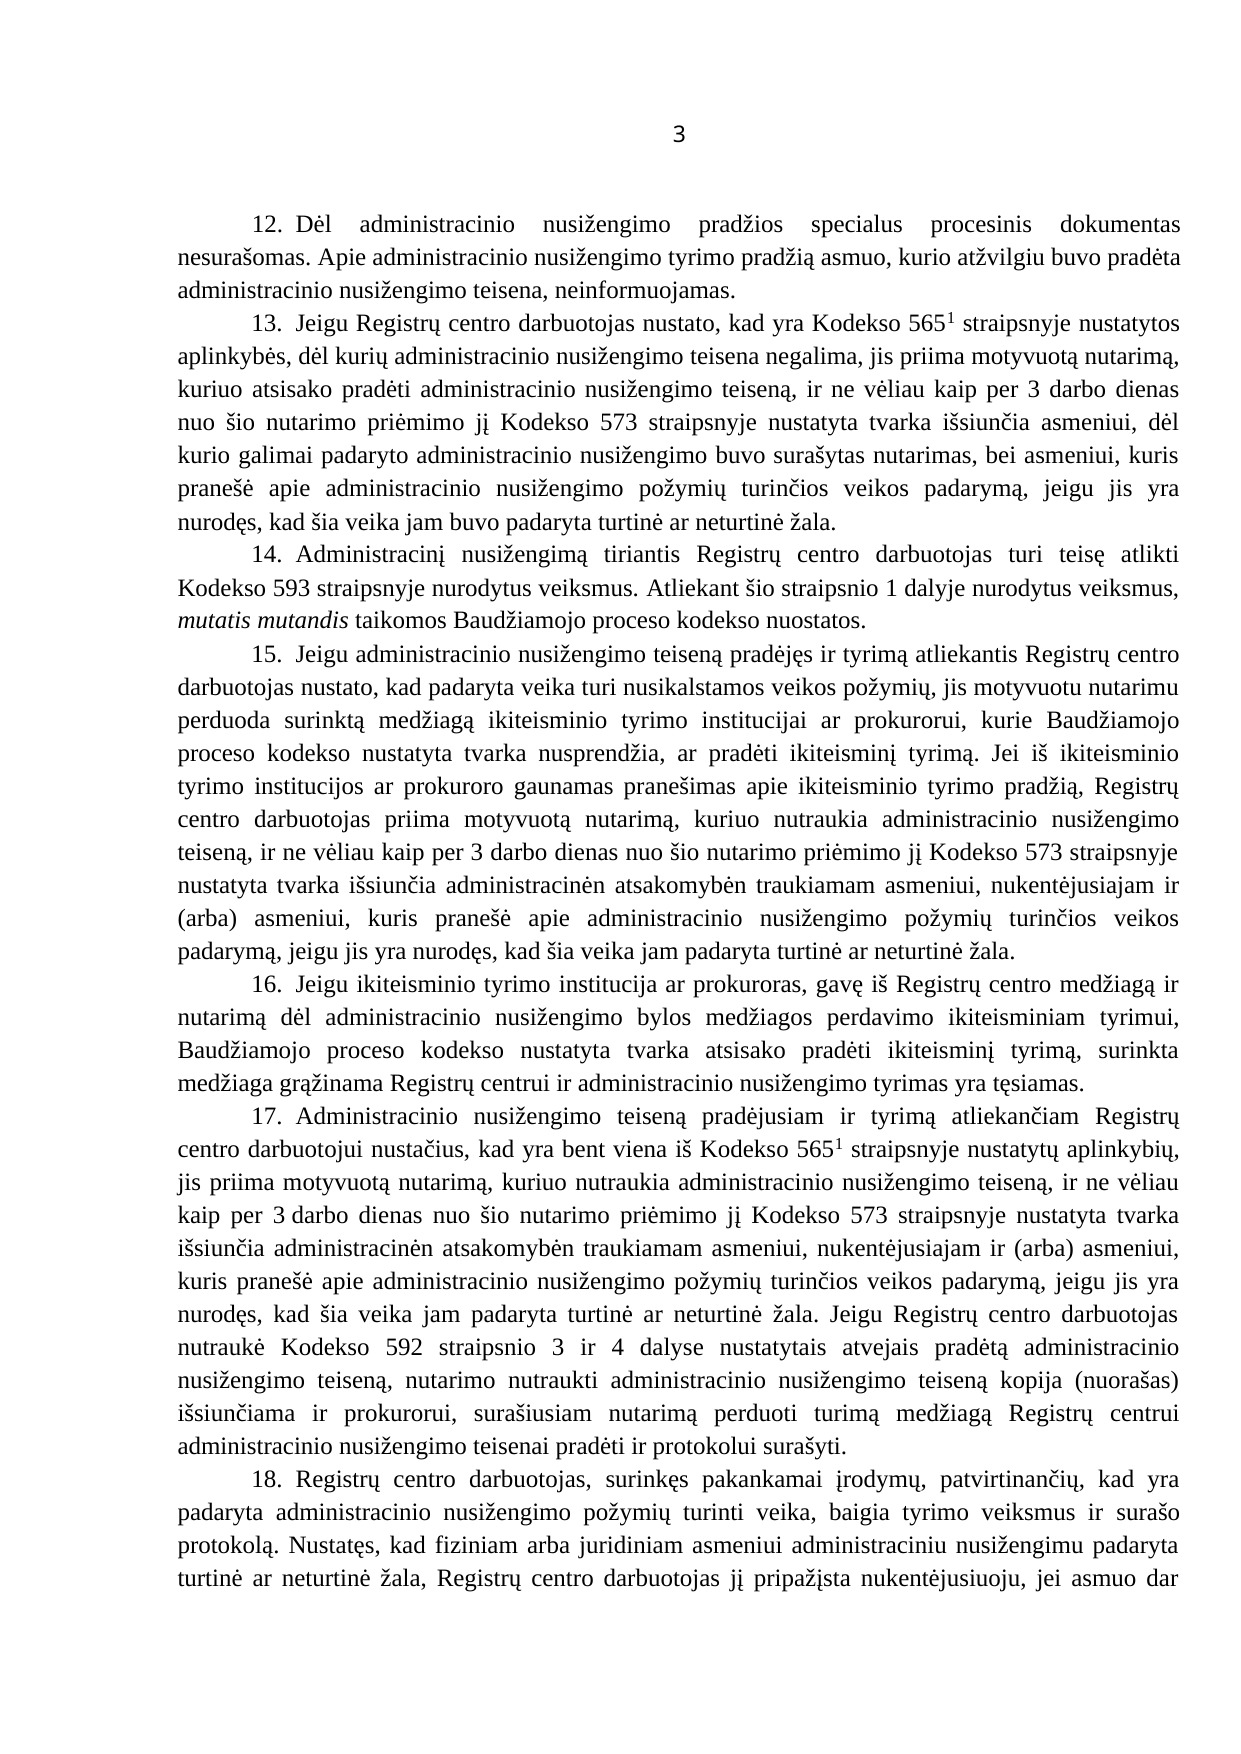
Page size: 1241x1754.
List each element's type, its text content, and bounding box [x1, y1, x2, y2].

text 13. Jeigu Registrų centro darbuotojas nustato, kad yra Kodekso 5651 straipsnyje nustatytos aplinkybės, dėl kurių administracinio nusižengimo teisena negalima, jis priima motyvuotą nutarimą, kuriuo atsisako pradėti administracinio nusižengimo teiseną, ir ne vėliau kaip per 3 darbo dienas nuo šio nutarimo priėmimo jį Kodekso 573 straipsnyje nustatyta tvarka išsiunčia asmeniui, dėl kurio galimai padaryto administracinio nusižengimo buvo surašytas nutarimas, bei asmeniui, kuris pranešė apie administracinio nusižengimo požymių turinčios veikos padarymą, jeigu jis yra nurodęs, kad šia veika jam buvo padaryta turtinė ar neturtinė žala. [177, 308, 1180, 535]
text 14. Administracinį nusižengimą tiriantis Registrų centro darbuotojas turi teisę atlikti Kodekso 593 straipsnyje nurodytus veiksmus. Atliekant šio straipsnio 1 dalyje nurodytus veiksmus, mutatis mutandis taikomos Baudžiamojo proceso kodekso nuostatos. [177, 539, 1180, 634]
text 12. Dėl administracinio nusižengimo pradžios specialus procesinis dokumentas nesurašomas. Apie administracinio nusižengimo tyrimo pradžią asmuo, kurio atžvilgiu buvo pradėta administracinio nusižengimo teisena, neinformuojamas. [177, 209, 1181, 304]
text 15. Jeigu administracinio nusižengimo teiseną pradėjęs ir tyrimą atliekantis Registrų centro darbuotojas nustato, kad padaryta veika turi nusikalstamos veikos požymių, jis motyvuotu nutarimu perduoda surinktą medžiagą ikiteisminio tyrimo institucijai ar prokurorui, kurie Baudžiamojo proceso kodekso nustatyta tvarka nusprendžia, ar pradėti ikiteisminį tyrimą. Jei iš ikiteisminio tyrimo institucijos ar prokuroro gaunamas pranešimas apie ikiteisminio tyrimo pradžią, Registrų centro darbuotojas priima motyvuotą nutarimą, kuriuo nutraukia administracinio nusižengimo teiseną, ir ne vėliau kaip per 3 darbo dienas nuo šio nutarimo priėmimo jį Kodekso 573 straipsnyje nustatyta tvarka išsiunčia administracinėn atsakomybėn traukiamam asmeniui, nukentėjusiajam ir (arba) asmeniui, kuris pranešė apie administracinio nusižengimo požymių turinčios veikos padarymą, jeigu jis yra nurodęs, kad šia veika jam padaryta turtinė ar neturtinė žala. [177, 639, 1180, 964]
text 18. Registrų centro darbuotojas, surinkęs pakankamai įrodymų, patvirtinančių, kad yra padaryta administracinio nusižengimo požymių turinti veika, baigia tyrimo veiksmus ir surašo protokolą. Nustatęs, kad fiziniam arba juridiniam asmeniui administraciniu nusižengimu padaryta turtinė ar neturtinė žala, Registrų centro darbuotojas jį pripažįsta nukentėjusiuoju, jei asmuo dar [177, 1464, 1180, 1592]
text 17. Administracinio nusižengimo teiseną pradėjusiam ir tyrimą atliekančiam Registrų centro darbuotojui nustačius, kad yra bent viena iš Kodekso 5651 straipsnyje nustatytų aplinkybių, jis priima motyvuotą nutarimą, kuriuo nutraukia administracinio nusižengimo teiseną, ir ne vėliau kaip per 3 darbo dienas nuo šio nutarimo priėmimo jį Kodekso 573 straipsnyje nustatyta tvarka išsiunčia administracinėn atsakomybėn traukiamam asmeniui, nukentėjusiajam ir (arba) asmeniui, kuris pranešė apie administracinio nusižengimo požymių turinčios veikos padarymą, jeigu jis yra nurodęs, kad šia veika jam padaryta turtinė ar neturtinė žala. Jeigu Registrų centro darbuotojas nutraukė Kodekso 592 straipsnio 3 ir 4 dalyse nustatytais atvejais pradėtą administracinio nusižengimo teiseną, nutarimo nutraukti administracinio nusižengimo teiseną kopija (nuorašas) išsiunčiama ir prokurorui, surašiusiam nutarimą perduoti turimą medžiagą Registrų centrui administracinio nusižengimo teisenai pradėti ir protokolui surašyti. [177, 1101, 1180, 1460]
text 16. Jeigu ikiteisminio tyrimo institucija ar prokuroras, gavę iš Registrų centro medžiagą ir nutarimą dėl administracinio nusižengimo bylos medžiagos perdavimo ikiteisminiam tyrimui, Baudžiamojo proceso kodekso nustatyta tvarka atsisako pradėti ikiteisminį tyrimą, surinkta medžiaga grąžinama Registrų centrui ir administracinio nusižengimo tyrimas yra tęsiamas. [177, 969, 1180, 1097]
